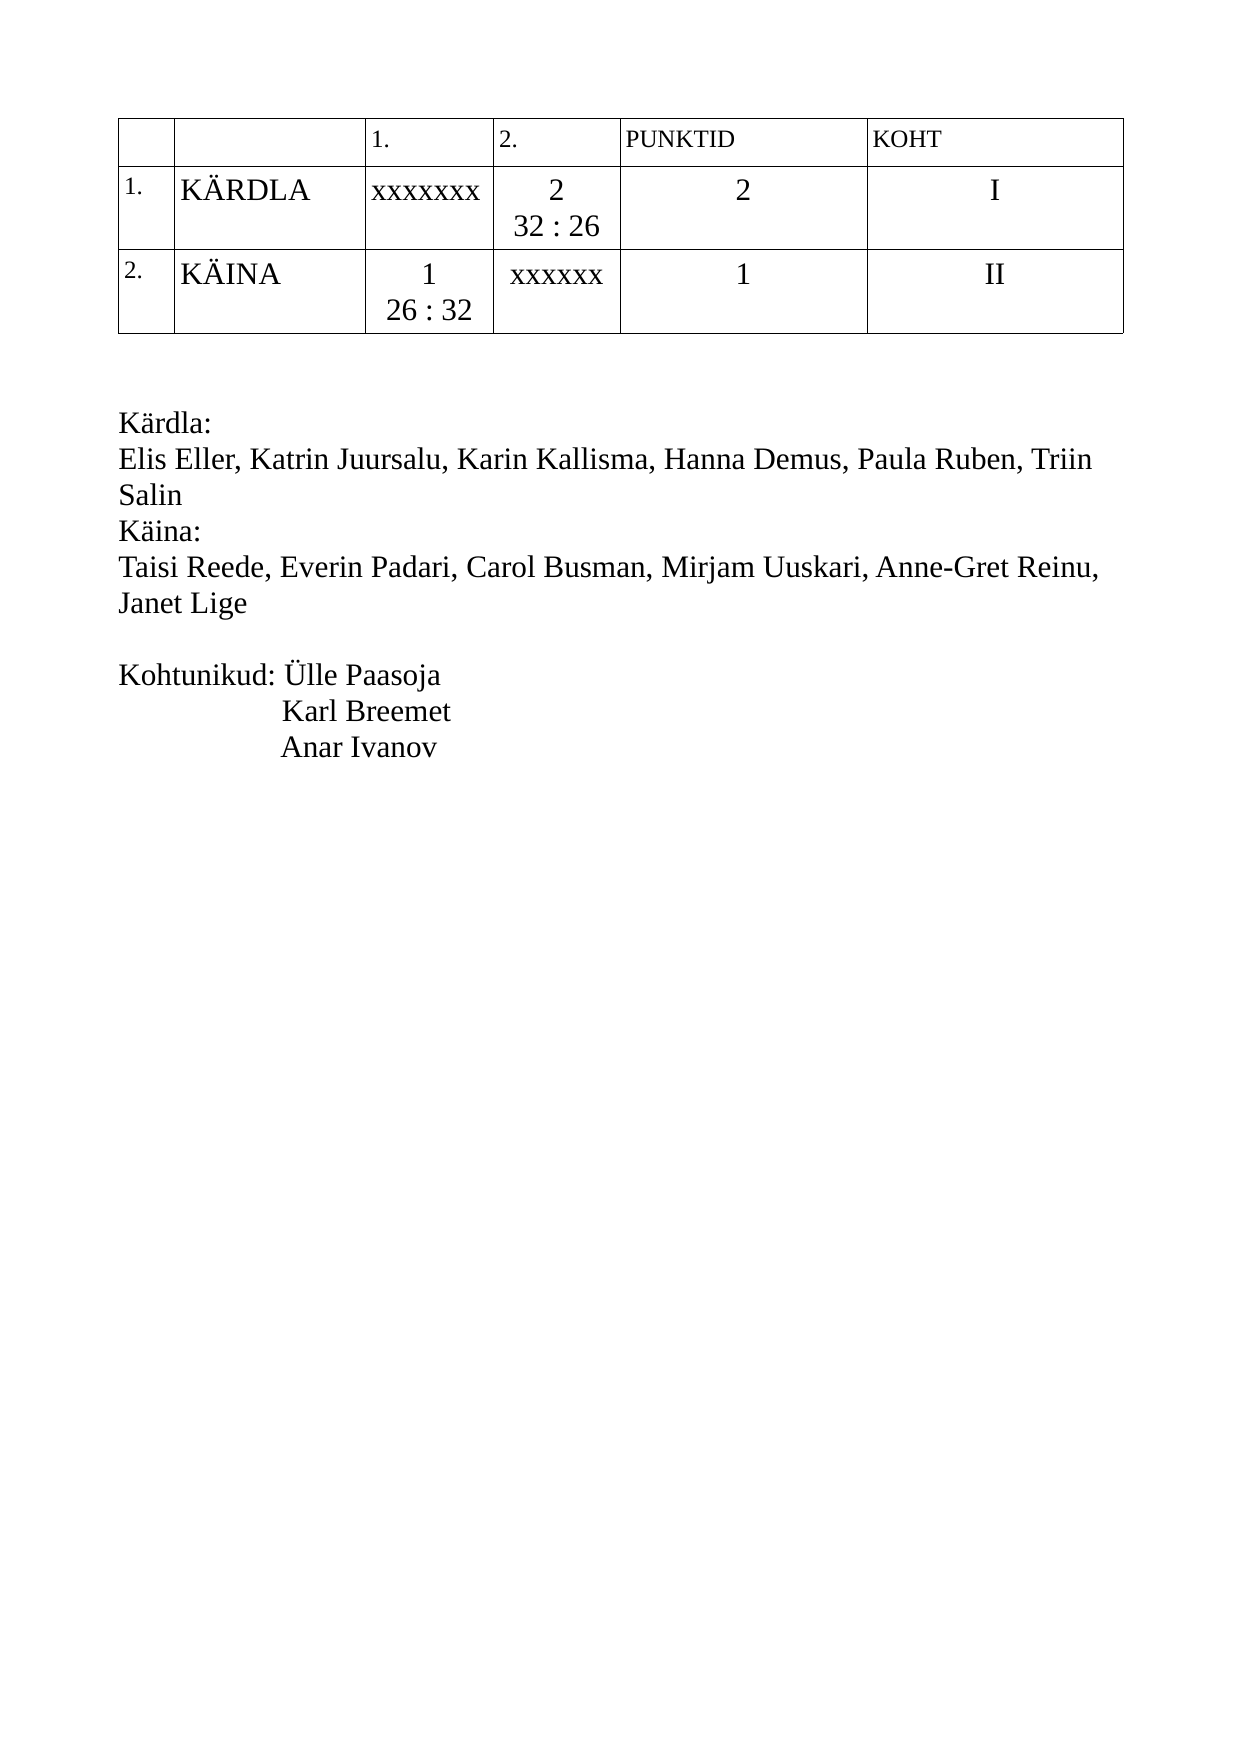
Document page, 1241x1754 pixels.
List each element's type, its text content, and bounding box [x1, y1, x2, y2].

text Elis Eller, Katrin Juursalu, Karin Kallisma, Hanna Demus, Paula Ruben, Triin Salin [118, 440, 1122, 512]
text Kohtunikud: Ülle Paasoja [118, 656, 1122, 692]
table_header PUNKTID [621, 119, 867, 166]
table_header 2. [494, 119, 620, 166]
table_cell xxxxxxx [366, 167, 493, 249]
table_cell KÄINA [175, 250, 365, 332]
text Karl Breemet [118, 692, 1122, 728]
table_header KOHT [868, 119, 1123, 166]
text Käina: [118, 512, 1122, 548]
table_header 1. [366, 119, 493, 166]
text Janet Lige [118, 584, 1122, 620]
text Anar Ivanov [118, 728, 1122, 764]
table_cell xxxxxx [494, 250, 620, 332]
table_cell KÄRDLA [175, 167, 365, 249]
table_cell 1. [119, 167, 174, 249]
table_cell 2 [621, 167, 867, 249]
table_cell 2. [119, 250, 174, 332]
table_header [119, 119, 174, 166]
table_header [175, 119, 365, 166]
table_cell 2 32 : 26 [494, 167, 620, 249]
table_cell 1 [621, 250, 867, 332]
text Kärdla: [118, 404, 1122, 440]
text Taisi Reede, Everin Padari, Carol Busman, Mirjam Uuskari, Anne-Gret Reinu, [118, 548, 1122, 584]
table_cell I [868, 167, 1123, 249]
table_cell 1 26 : 32 [366, 250, 493, 332]
table_cell II [868, 250, 1123, 332]
